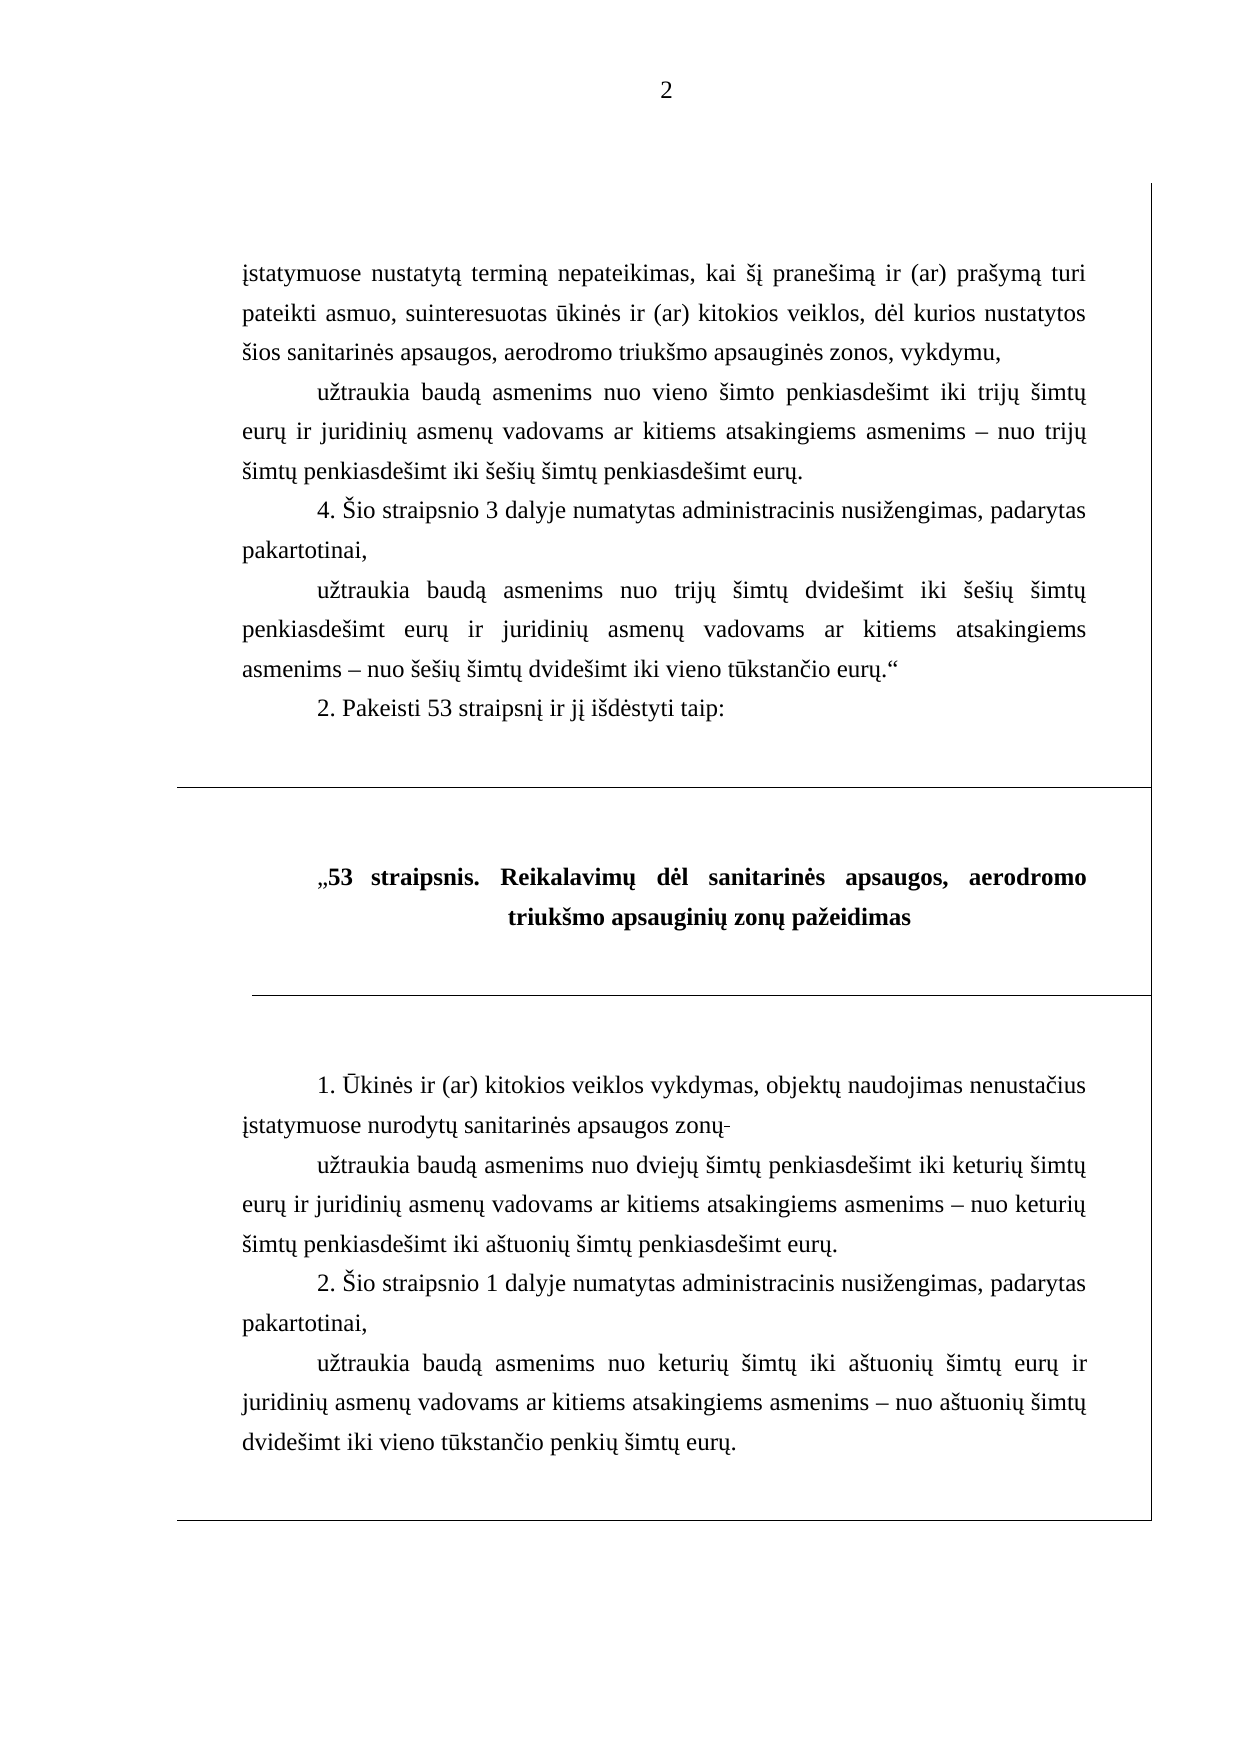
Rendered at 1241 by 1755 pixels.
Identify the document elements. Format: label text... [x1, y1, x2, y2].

text užtraukia baudą asmenims nuo trijų šimtų dvidešimt iki šešių šimtų penkiasdešimt eurų ir juridinių asmenų vadovams ar kitiems atsakingiems asmenims – nuo šešių šimtų dvidešimt iki vieno tūkstančio eurų.“ [177, 564, 1151, 683]
text įstatymuose nustatytą terminą nepateikimas, kai šį pranešimą ir (ar) prašymą turi pateikti asmuo, suinteresuotas ūkinės ir (ar) kitokios veiklos, dėl kurios nustatytos šios sanitarinės apsaugos, aerodromo triukšmo apsauginės zonos, vykdymu, [177, 183, 1151, 366]
text užtraukia baudą asmenims nuo dviejų šimtų penkiasdešimt iki keturių šimtų eurų ir juridinių asmenų vadovams ar kitiems atsakingiems asmenims – nuo keturių šimtų penkiasdešimt iki aštuonių šimtų penkiasdešimt eurų. [177, 1139, 1151, 1258]
text „53 straipsnis. Reikalavimų dėl sanitarinės apsaugos, aerodromo triukšmo apsauginių zonų pažeidimas [252, 787, 1151, 995]
text 2. Šio straipsnio 1 dalyje numatytas administracinis nusižengimas, padarytas pakartotinai, [177, 1258, 1151, 1337]
text 2. Pakeisti 53 straipsnį ir jį išdėstyti taip: [177, 683, 1151, 787]
text 4. Šio straipsnio 3 dalyje numatytas administracinis nusižengimas, padarytas pakartotinai, [177, 485, 1151, 564]
text 1. Ūkinės ir (ar) kitokios veiklos vykdymas, objektų naudojimas nenustačius įstatymuose nurodytų sanitarinės apsaugos zonų [177, 995, 1151, 1139]
text užtraukia baudą asmenims nuo vieno šimto penkiasdešimt iki trijų šimtų eurų ir juridinių asmenų vadovams ar kitiems atsakingiems asmenims – nuo trijų šimtų penkiasdešimt iki šešių šimtų penkiasdešimt eurų. [177, 366, 1151, 485]
text užtraukia baudą asmenims nuo keturių šimtų iki aštuonių šimtų eurų ir juridinių asmenų vadovams ar kitiems atsakingiems asmenims – nuo aštuonių šimtų dvidešimt iki vieno tūkstančio penkių šimtų eurų. [177, 1337, 1151, 1520]
